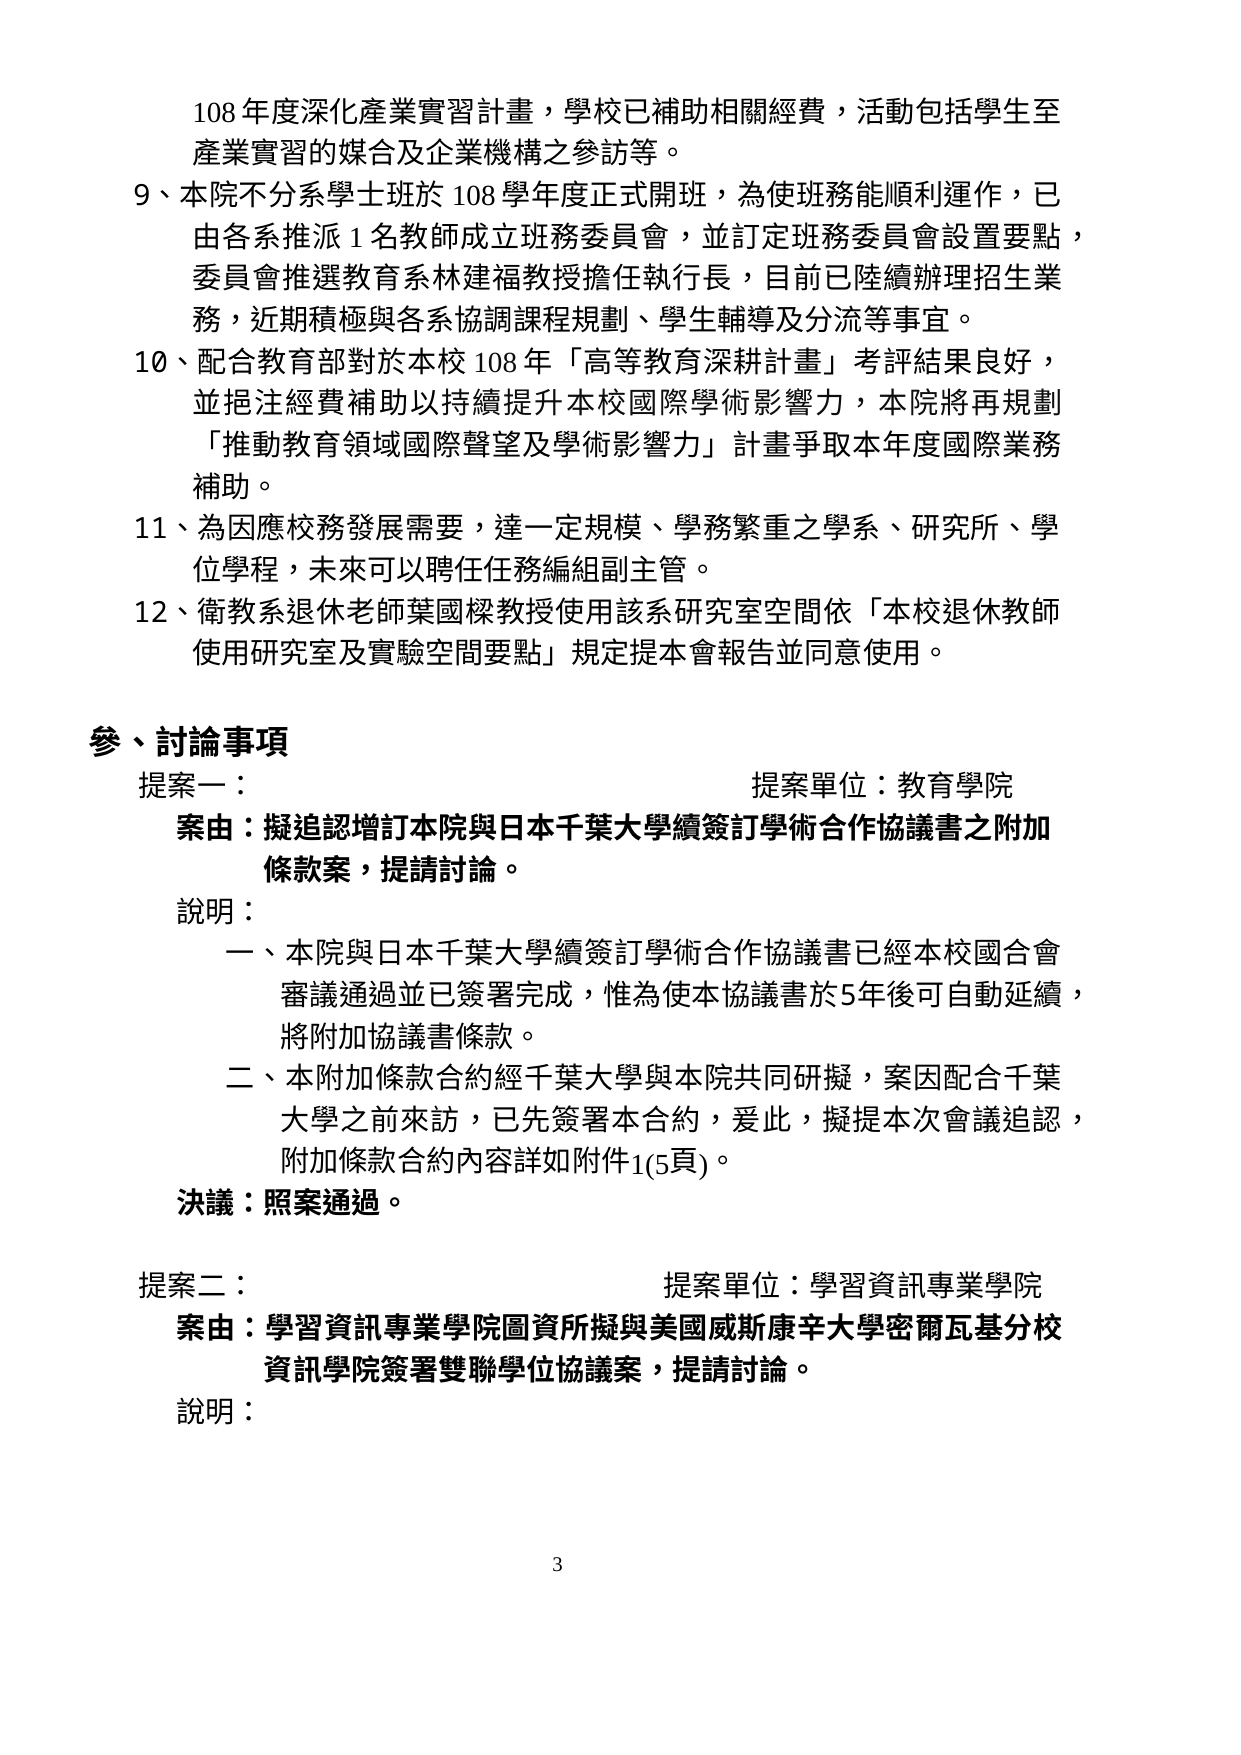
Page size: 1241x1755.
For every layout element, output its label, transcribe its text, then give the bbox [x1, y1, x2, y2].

text 說明： [176, 889, 1063, 930]
text 案由：擬追認增訂本院與日本千葉大學續簽訂學術合作協議書之附加條款案，提請討論。 [176, 805, 1063, 889]
text 說明： [176, 1389, 1063, 1430]
list 配合教育部對於本校108年「高等教育深耕計畫」考評結果良好，並挹注經費補助以持續提升本校國際學術影響力，本院將再規劃「推動教育領域國際聲望及學術影響力」計畫爭取本年度國際業務補助。 [133, 339, 1063, 505]
text 案由：學習資訊專業學院圖資所擬與美國威斯康辛大學密爾瓦基分校資訊學院簽署雙聯學位協議案，提請討論。 [176, 1305, 1063, 1389]
text 參、討論事項 [89, 718, 1063, 764]
list 108年度深化產業實習計畫，學校已補助相關經費，活動包括學生至產業實習的媒合及企業機構之參訪等。 [133, 89, 1063, 172]
text 提案二： 提案單位：學習資訊專業學院 [89, 1264, 1063, 1305]
text 一、本院與日本千葉大學續簽訂學術合作協議書已經本校國合會審議通過並已簽署完成，惟為使本協議書於5年後可自動延續，將附加協議書條款。 [226, 930, 1063, 1055]
list 衛教系退休老師葉國樑教授使用該系研究室空間依「本校退休教師使用研究室及實驗空間要點」規定提本會報告並同意使用。 [133, 589, 1063, 672]
list 為因應校務發展需要，達一定規模、學務繁重之學系、研究所、學位學程，未來可以聘任任務編組副主管。 [133, 505, 1063, 589]
text 決議：照案通過。 [176, 1180, 1063, 1222]
list 本院不分系學士班於108學年度正式開班，為使班務能順利運作，已由各系推派1名教師成立班務委員會，並訂定班務委員會設置要點，委員會推選教育系林建福教授擔任執行長，目前已陸續辦理招生業務，近期積極與各系協調課程規劃、學生輔導及分流等事宜。 [133, 172, 1063, 339]
text 二、本附加條款合約經千葉大學與本院共同研擬，案因配合千葉大學之前來訪，已先簽署本合約，爰此，擬提本次會議追認，附加條款合約內容詳如附件1(5頁)。 [226, 1055, 1063, 1180]
text 提案一： 提案單位：教育學院 [89, 764, 1063, 805]
